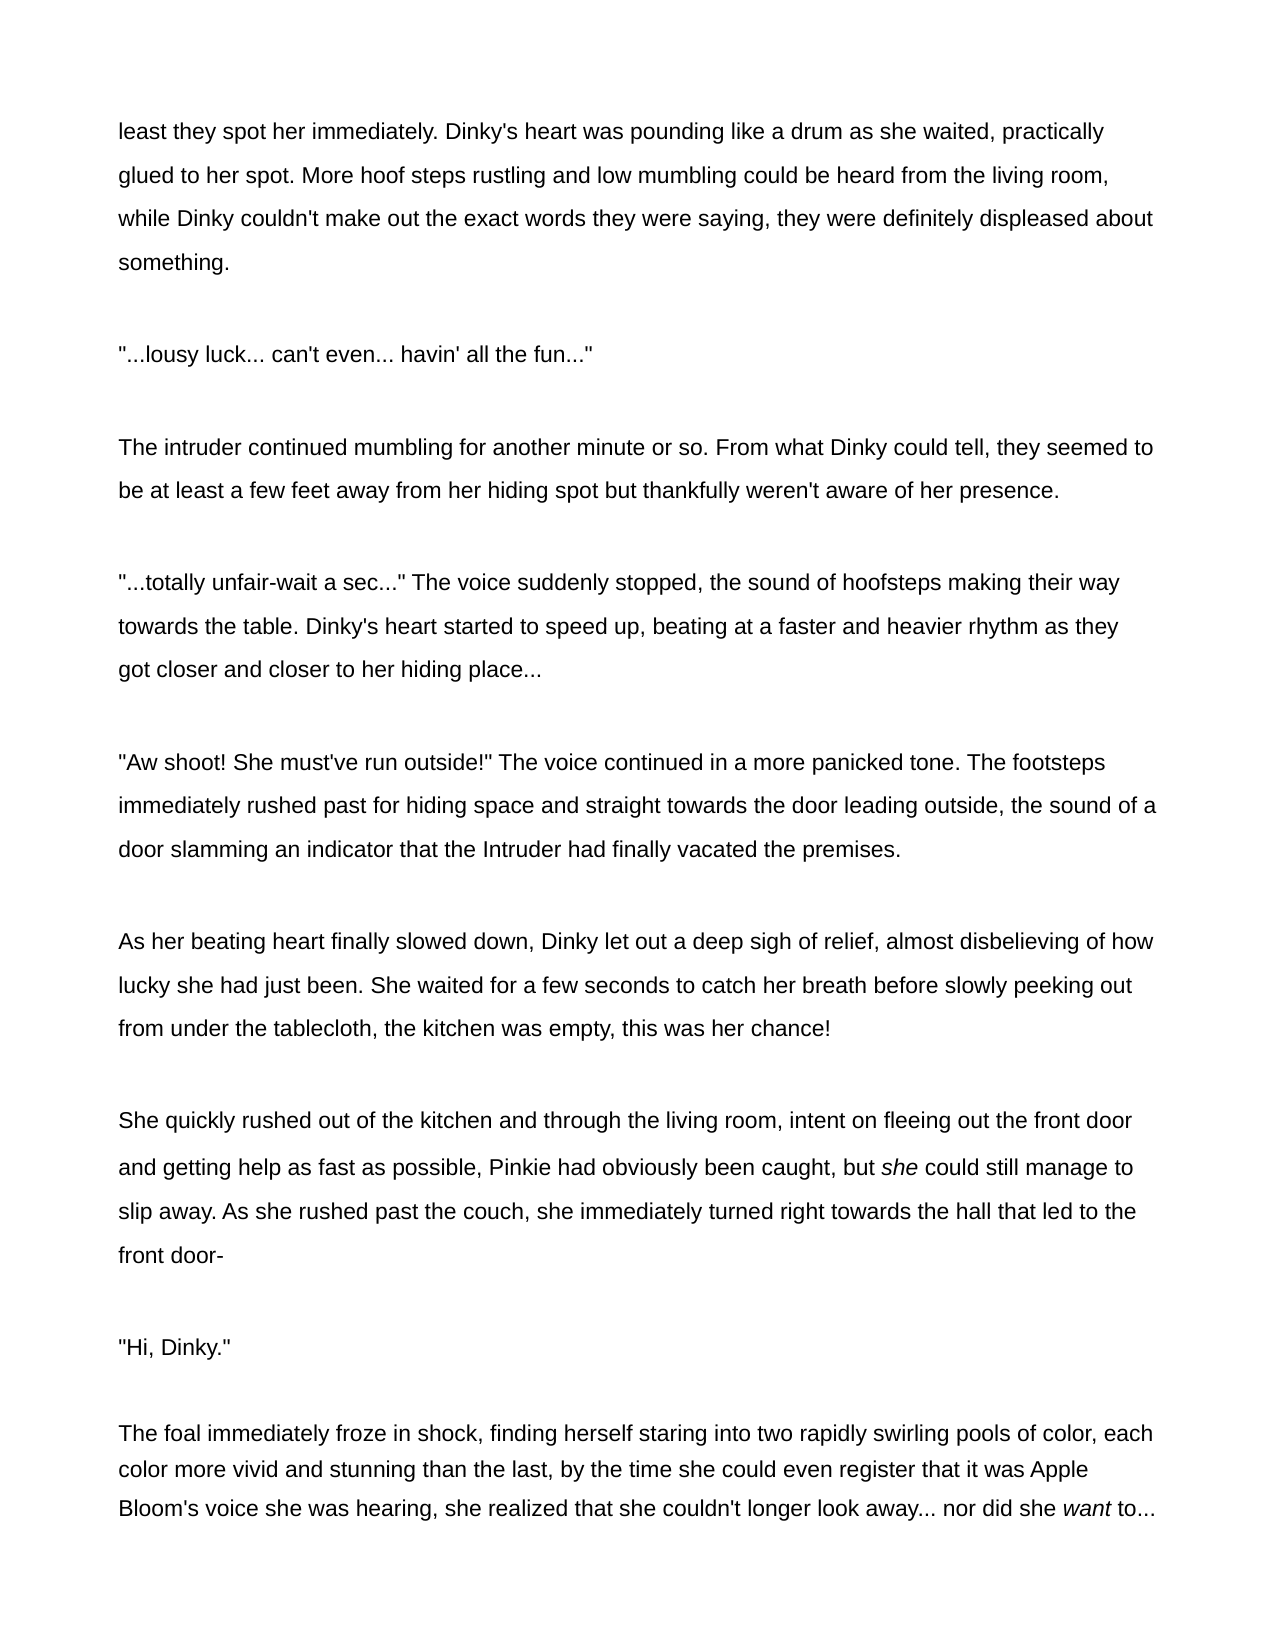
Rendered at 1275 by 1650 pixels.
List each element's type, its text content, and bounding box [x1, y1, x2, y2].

text least they spot her immediately. Dinky's heart was pounding like a drum as she waited, practically glued to her spot. More hoof steps rustling and low mumbling could be heard from the living room, while Dinky couldn't make out the exact words they were saying, they were definitely displeased about something. [118, 118, 1157, 275]
text The foal immediately froze in shock, finding herself staring into two rapidly swirling pools of color, each color more vivid and stunning than the last, by the time she could even register that it was Apple Bloom's voice she was hearing, she realized that she couldn't longer look away... nor did she want to... [118, 1420, 1157, 1522]
text The intruder continued mumbling for another minute or so. From what Dinky could tell, they seemed to be at least a few feet away from her hiding spot but thankfully weren't aware of her presence. [118, 433, 1157, 503]
text "Aw shoot! She must've run outside!" The voice continued in a more panicked tone. The footsteps immediately rushed past for hiding space and straight towards the door leading outside, the sound of a door slamming an indicator that the Intruder had finally vacated the premises. [118, 749, 1157, 862]
text "...lousy luck... can't even... havin' all the fun..." [118, 341, 1157, 367]
text As her beating heart finally slowed down, Dinky let out a deep sigh of relief, almost disbelieving of how lucky she had just been. She waited for a few seconds to catch her breath before slowly peeking out from under the tablecloth, the kitchen was empty, this was her chance! [118, 928, 1157, 1041]
text "Hi, Dinky." [118, 1334, 1157, 1361]
text She quickly rushed out of the kitchen and through the living room, intent on fleeing out the front door and getting help as fast as possible, Pinkie had obviously been caught, but she could still manage to slip away. As she rushed past the couch, she immediately turned right towards the hall that led to the front door- [118, 1107, 1157, 1268]
text "...totally unfair-wait a sec..." The voice suddenly stopped, the sound of hoofsteps making their way towards the table. Dinky's heart started to speed up, beating at a faster and heavier rhythm as they got closer and closer to her hiding place... [118, 569, 1157, 683]
